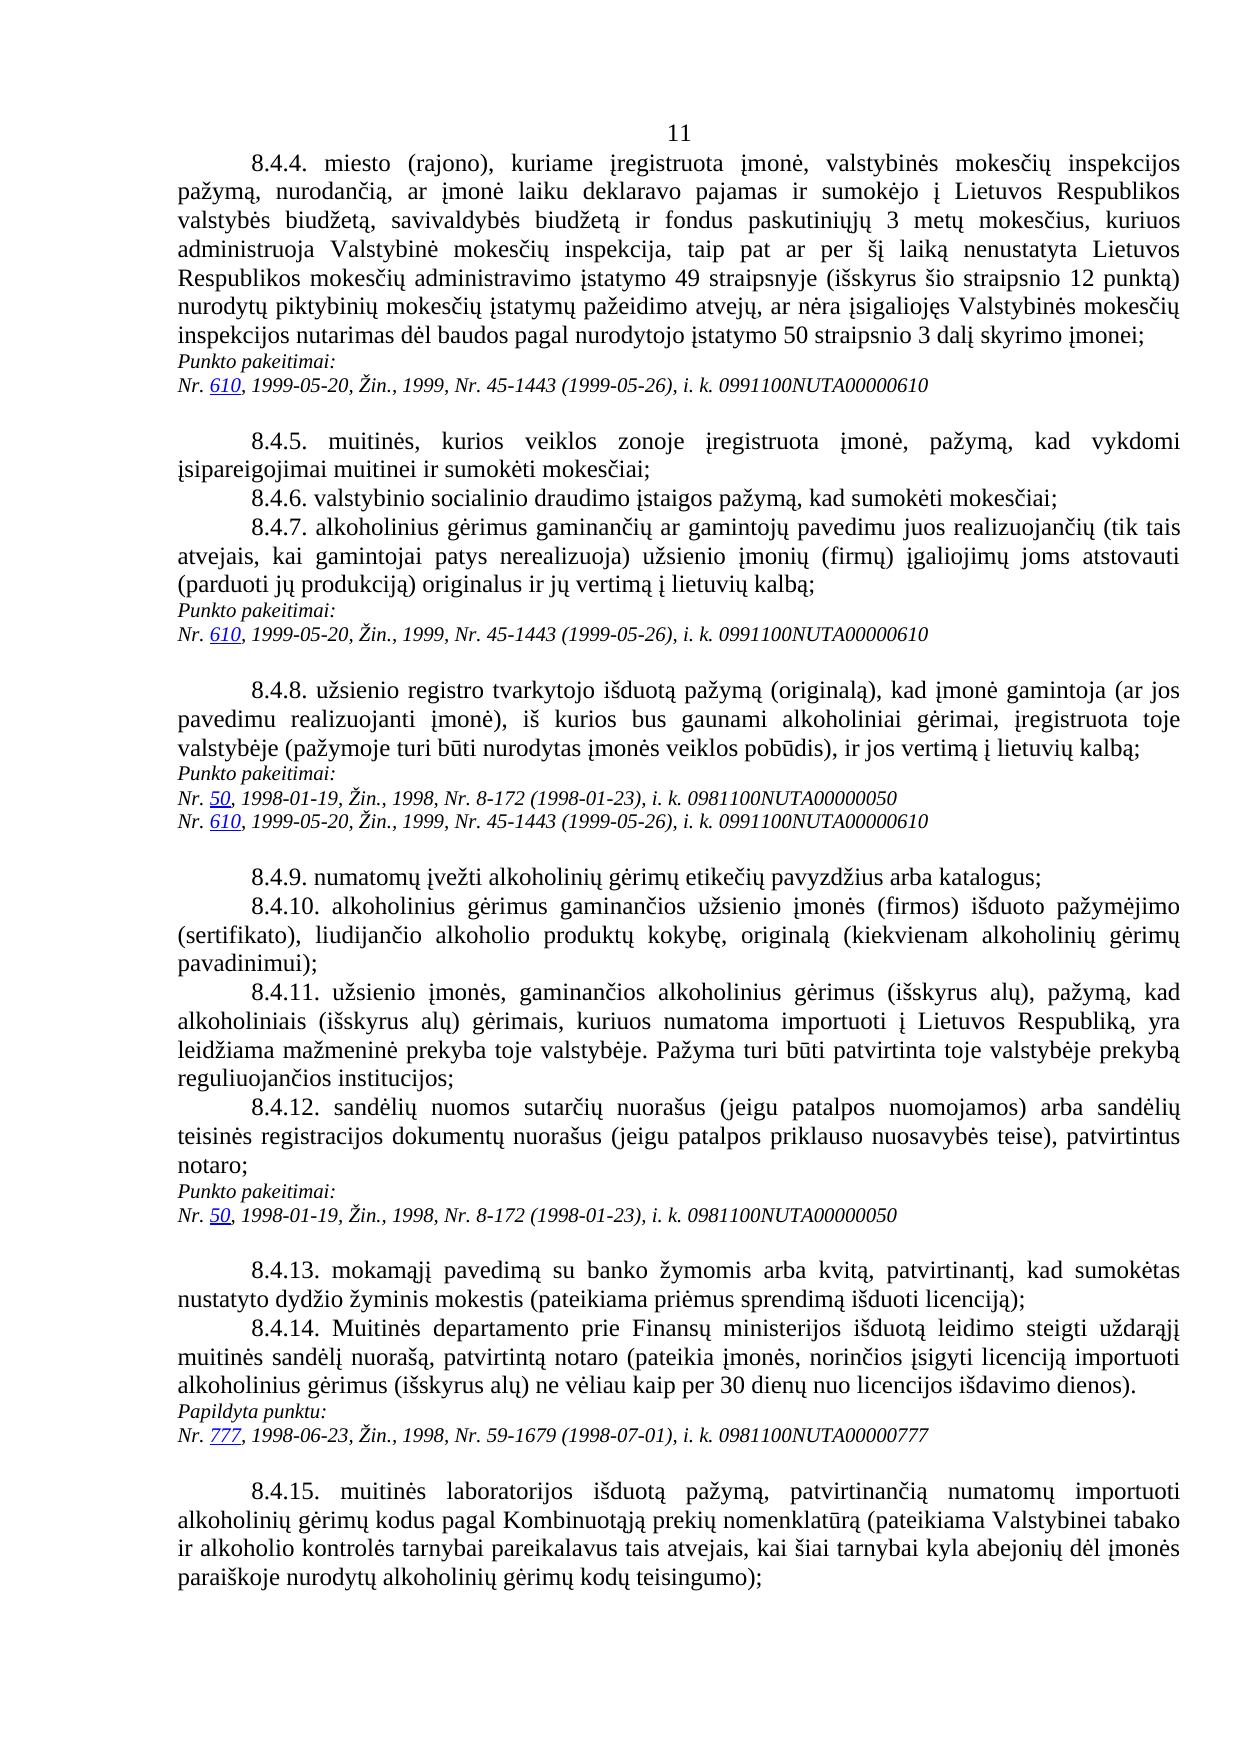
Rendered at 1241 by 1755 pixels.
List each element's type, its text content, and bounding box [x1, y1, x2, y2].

text 8.4.15. muitinės laboratorijos išduotą pažymą, patvirtinančią numatomų importuoti alkoholinių gėrimų kodus pagal Kombinuotąją prekių nomenklatūrą (pateikiama Valstybinei tabako ir alkoholio kontrolės tarnybai pareikalavus tais atvejais, kai šiai tarnybai kyla abejonių dėl įmonės paraiškoje nurodytų alkoholinių gėrimų kodų teisingumo); [177, 1476, 1181, 1591]
text 8.4.9. numatomų įvežti alkoholinių gėrimų etikečių pavyzdžius arba katalogus; [177, 862, 1181, 891]
text 8.4.11. užsienio įmonės, gaminančios alkoholinius gėrimus (išskyrus alų), pažymą, kad alkoholiniais (išskyrus alų) gėrimais, kuriuos numatoma importuoti į Lietuvos Respubliką, yra leidžiama mažmeninė prekyba toje valstybėje. Pažyma turi būti patvirtinta toje valstybėje prekybą reguliuojančios institucijos; [177, 977, 1181, 1092]
text Punkto pakeitimai: [177, 598, 1181, 622]
text Punkto pakeitimai: [177, 349, 1181, 373]
text Punkto pakeitimai: [177, 1178, 1181, 1203]
text 8.4.4. miesto (rajono), kuriame įregistruota įmonė, valstybinės mokesčių inspekcijos pažymą, nurodančią, ar įmonė laiku deklaravo pajamas ir sumokėjo į Lietuvos Respublikos valstybės biudžetą, savivaldybės biudžetą ir fondus paskutiniųjų 3 metų mokesčius, kuriuos administruoja Valstybinė mokesčių inspekcija, taip pat ar per šį laiką nenustatyta Lietuvos Respublikos mokesčių administravimo įstatymo 49 straipsnyje (išskyrus šio straipsnio 12 punktą) nurodytų piktybinių mokesčių įstatymų pažeidimo atvejų, ar nėra įsigaliojęs Valstybinės mokesčių inspekcijos nutarimas dėl baudos pagal nurodytojo įstatymo 50 straipsnio 3 dalį skyrimo įmonei; [177, 148, 1181, 349]
text 8.4.7. alkoholinius gėrimus gaminančių ar gamintojų pavedimu juos realizuojančių (tik tais atvejais, kai gamintojai patys nerealizuoja) užsienio įmonių (firmų) įgaliojimų joms atstovauti (parduoti jų produkciją) originalus ir jų vertimą į lietuvių kalbą; [177, 512, 1181, 598]
text 8.4.12. sandėlių nuomos sutarčių nuorašus (jeigu patalpos nuomojamos) arba sandėlių teisinės registracijos dokumentų nuorašus (jeigu patalpos priklauso nuosavybės teise), patvirtintus notaro; [177, 1092, 1181, 1178]
text Papildyta punktu: [177, 1399, 1181, 1423]
text Nr. 50, 1998-01-19, Žin., 1998, Nr. 8-172 (1998-01-23), i. k. 0981100NUTA00000050 [177, 785, 1181, 809]
text 8.4.8. užsienio registro tvarkytojo išduotą pažymą (originalą), kad įmonė gamintoja (ar jos pavedimu realizuojanti įmonė), iš kurios bus gaunami alkoholiniai gėrimai, įregistruota toje valstybėje (pažymoje turi būti nurodytas įmonės veiklos pobūdis), ir jos vertimą į lietuvių kalbą; [177, 675, 1181, 761]
text Nr. 50, 1998-01-19, Žin., 1998, Nr. 8-172 (1998-01-23), i. k. 0981100NUTA00000050 [177, 1203, 1181, 1227]
text Nr. 610, 1999-05-20, Žin., 1999, Nr. 45-1443 (1999-05-26), i. k. 0991100NUTA00000610 [177, 809, 1181, 833]
text 8.4.14. Muitinės departamento prie Finansų ministerijos išduotą leidimo steigti uždarąjį muitinės sandėlį nuorašą, patvirtintą notaro (pateikia įmonės, norinčios įsigyti licenciją importuoti alkoholinius gėrimus (išskyrus alų) ne vėliau kaip per 30 dienų nuo licencijos išdavimo dienos). [177, 1313, 1181, 1399]
text 8.4.5. muitinės, kurios veiklos zonoje įregistruota įmonė, pažymą, kad vykdomi įsipareigojimai muitinei ir sumokėti mokesčiai; [177, 426, 1181, 483]
text 8.4.13. mokamąjį pavedimą su banko žymomis arba kvitą, patvirtinantį, kad sumokėtas nustatyto dydžio žyminis mokestis (pateikiama priėmus sprendimą išduoti licenciją); [177, 1255, 1181, 1313]
text Punkto pakeitimai: [177, 761, 1181, 785]
text Nr. 610, 1999-05-20, Žin., 1999, Nr. 45-1443 (1999-05-26), i. k. 0991100NUTA00000610 [177, 622, 1181, 646]
text 8.4.10. alkoholinius gėrimus gaminančios užsienio įmonės (firmos) išduoto pažymėjimo (sertifikato), liudijančio alkoholio produktų kokybę, originalą (kiekvienam alkoholinių gėrimų pavadinimui); [177, 891, 1181, 977]
text 8.4.6. valstybinio socialinio draudimo įstaigos pažymą, kad sumokėti mokesčiai; [177, 483, 1181, 512]
text Nr. 610, 1999-05-20, Žin., 1999, Nr. 45-1443 (1999-05-26), i. k. 0991100NUTA00000610 [177, 373, 1181, 397]
text Nr. 777, 1998-06-23, Žin., 1998, Nr. 59-1679 (1998-07-01), i. k. 0981100NUTA00000777 [177, 1423, 1181, 1447]
